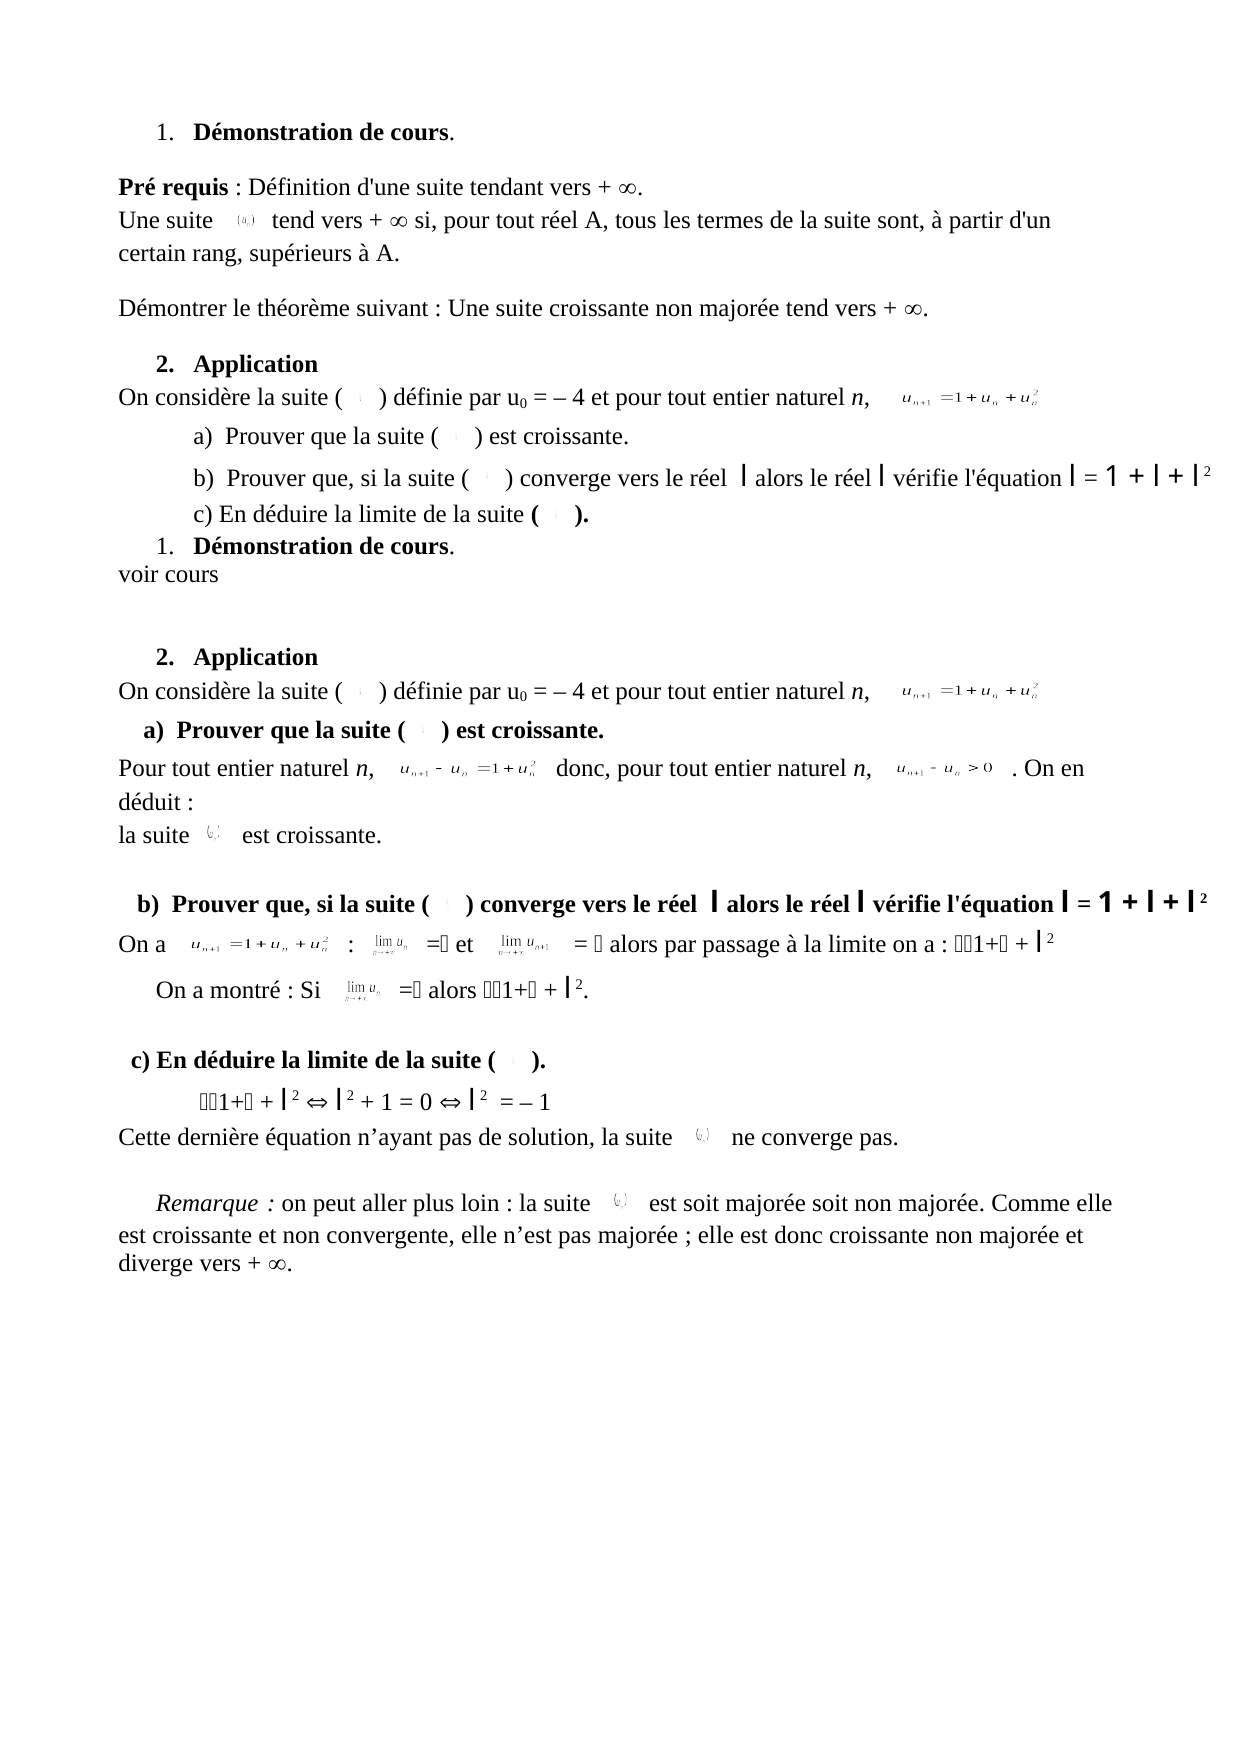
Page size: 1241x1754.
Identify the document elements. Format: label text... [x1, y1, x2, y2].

text Pour tout entier naturel n, donc, pour tout entier naturel n, . On en déduit : [118, 748, 1122, 816]
text voir cours [118, 560, 1122, 616]
text Démontrer le théorème suivant : Une suite croissante non majorée tend vers + ¥. [118, 294, 1122, 322]
text b) Prouver que, si la suite () converge vers le réel l alors le réel l vérifie l'équation l = 1 + l + l 2 [118, 854, 1227, 921]
text Pré requis : Définition d'une suite tendant vers + ¥. Une suite tend vers + ¥ si, pour tout réel A, tous les termes de la suite sont, à partir d'un certain rang, supérieurs à A. [118, 146, 1122, 294]
text la suite est croissante. [118, 816, 1122, 854]
text On considère la suite () définie par u0 = – 4 et pour tout entier naturel n, a) Prouver que la suite () est croissante. b) Prouver que, si la suite () converge vers le réel l alors le réel l vérifie l'équation l = 1 + l + l 2 c) En déduire la limite de la suite (). [118, 377, 1227, 532]
list Application [156, 643, 1122, 671]
text Cette dernière équation n’ayant pas de solution, la suite ne converge pas. [118, 1118, 1122, 1156]
list Démonstration de cours. [156, 532, 1122, 560]
text 1+ + l 2 Û l 2 + 1 = 0 Û l 2 = – 1 [118, 1079, 1122, 1118]
list Application [156, 350, 1122, 377]
text On a := et =  alors par passage à la limite on a : 1+ + l 2 [118, 921, 1122, 967]
text On considère la suite () définie par u0 = – 4 et pour tout entier naturel n, a) Prouver que la suite () est croissante. [118, 671, 1227, 748]
list Démonstration de cours. [156, 118, 1122, 146]
text Remarque : on peut aller plus loin : la suite est soit majorée soit non majorée. Comme elle est croissante et non convergente, elle n’est pas majorée ; elle est donc croissante non majorée et diverge vers + ¥. [118, 1184, 1122, 1277]
text c) En déduire la limite de la suite (). [118, 1013, 1227, 1079]
text On a montré : Si = alors 1+ + l 2. [118, 967, 1122, 1013]
